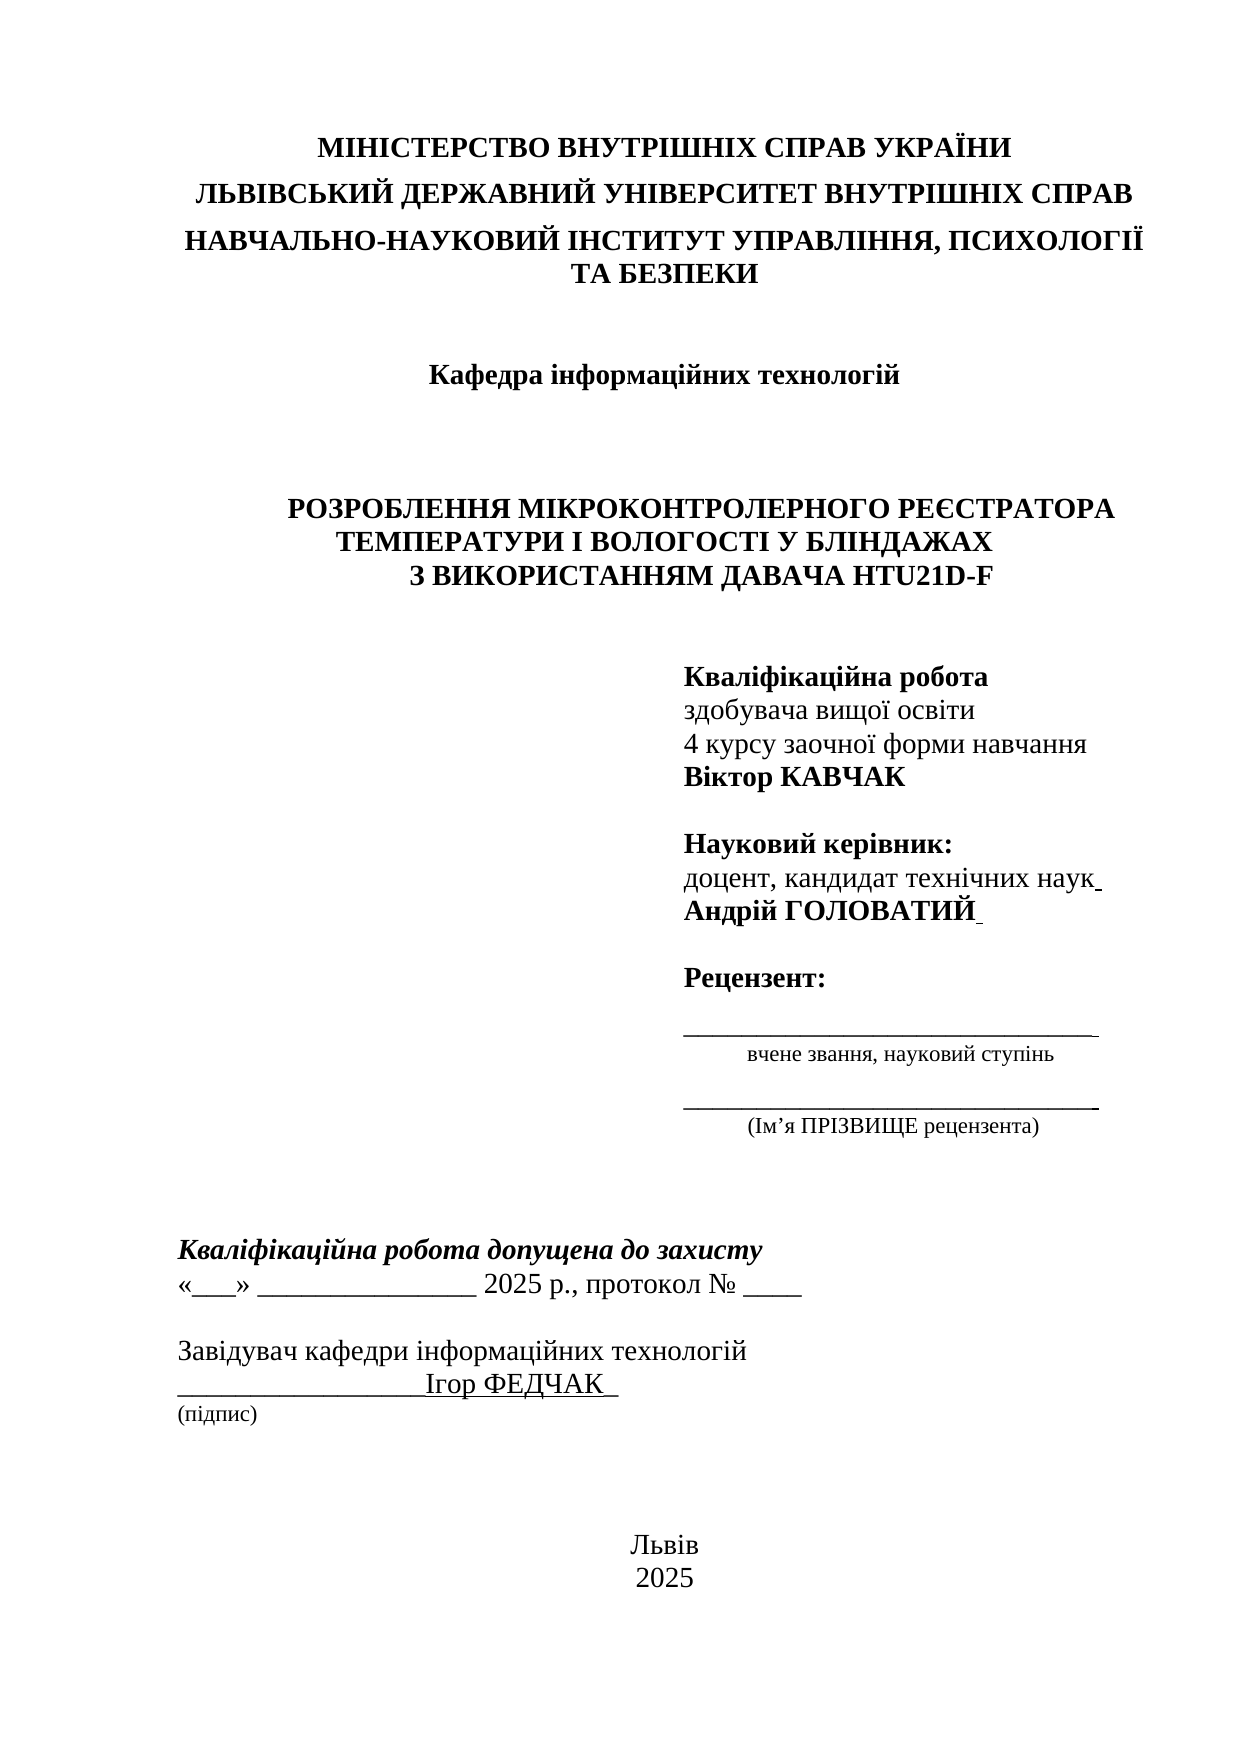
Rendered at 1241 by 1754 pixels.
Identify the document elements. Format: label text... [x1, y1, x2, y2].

text Кваліфікаційна робота допущена до захисту [177, 1232, 1152, 1266]
text Завідувач кафедри інформаційних технологій [177, 1333, 1152, 1367]
text з використанням давача HTU21D-F [177, 558, 1152, 592]
text здобувача вищої освіти [683, 692, 1152, 726]
text Кафедра інформаційних технологій [177, 357, 1152, 390]
text вчене звання, науковий ступінь [650, 1040, 1152, 1067]
text «___» _______________ 2025 р., протокол № ____ [177, 1266, 1152, 1299]
text Віктор Кавчак [683, 759, 1152, 793]
text 4 курсу заочної форми навчання [683, 726, 1152, 759]
text ЛЬВІВСЬКИЙ ДЕРЖАВНИЙ УНІВЕРСИТЕТ ВНУТРІШНІХ СПРАВ [177, 177, 1152, 210]
text (підпис) [177, 1400, 1152, 1426]
text РОЗРОБЛЕННЯ мікроконтролерного реєстратора температури і вологості у бліндажах [177, 491, 1152, 558]
text доцент, кандидат технічних наук Андрій Головатий [683, 860, 1152, 927]
text (Ім’я ПРІЗВИЩЕ рецензента) [635, 1113, 1152, 1139]
text Кваліфікаційна робота [683, 659, 1152, 692]
text ____________________________ [683, 1079, 1152, 1113]
text МІНІСТЕРСТВО ВНУТРІШНІХ СПРАВ УКРАЇНИ [177, 131, 1152, 164]
text 2025 [177, 1561, 1152, 1594]
text _________________Ігор ФЕДЧАК_ [177, 1367, 1152, 1400]
text Львів [177, 1527, 1152, 1561]
text Рецензент: [683, 961, 1152, 994]
text Навчально-науковий інститут управління, психології та безпеки [177, 223, 1152, 290]
text ____________________________ [683, 1007, 1152, 1040]
text Науковий керівник: [683, 826, 1152, 860]
